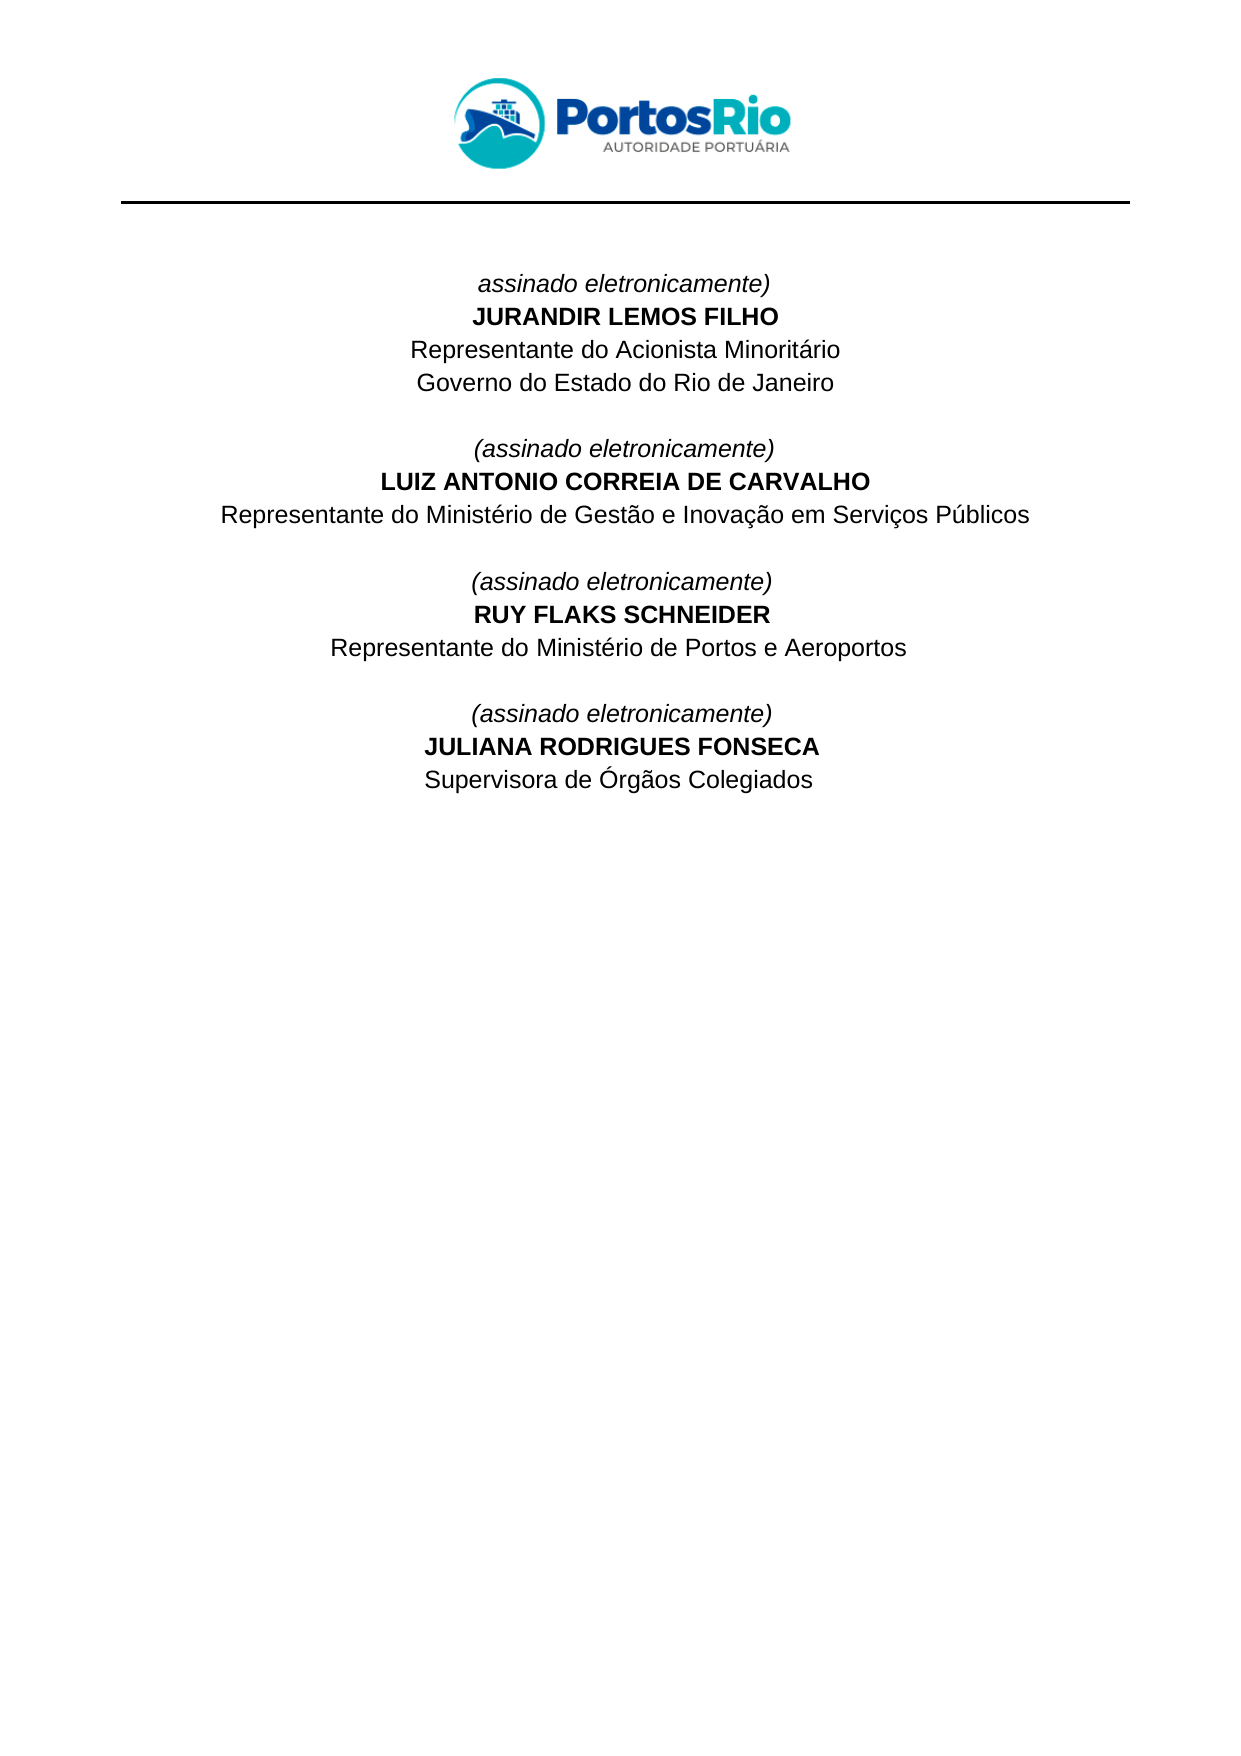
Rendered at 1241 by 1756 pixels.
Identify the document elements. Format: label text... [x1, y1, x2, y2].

text LUIZ ANTONIO CORREIA DE CARVALHO [121, 467, 1130, 496]
text Representante do Ministério de Gestão e Inovação em Serviços Públicos [121, 501, 1130, 529]
text Supervisora de Órgãos Colegiados [121, 766, 1130, 794]
text JULIANA RODRIGUES FONSECA [121, 732, 1130, 761]
text (assinado eletronicamente) [121, 434, 1130, 463]
text JURANDIR LEMOS FILHO [121, 302, 1130, 331]
text (assinado eletronicamente) [121, 567, 1130, 596]
text Governo do Estado do Rio de Janeiro [121, 368, 1130, 397]
text Representante do Ministério de Portos e Aeroportos [121, 633, 1130, 662]
text assinado eletronicamente) [121, 269, 1130, 297]
text RUY FLAKS SCHNEIDER [121, 600, 1130, 629]
text (assinado eletronicamente) [121, 699, 1130, 728]
text Representante do Acionista Minoritário [121, 335, 1130, 364]
